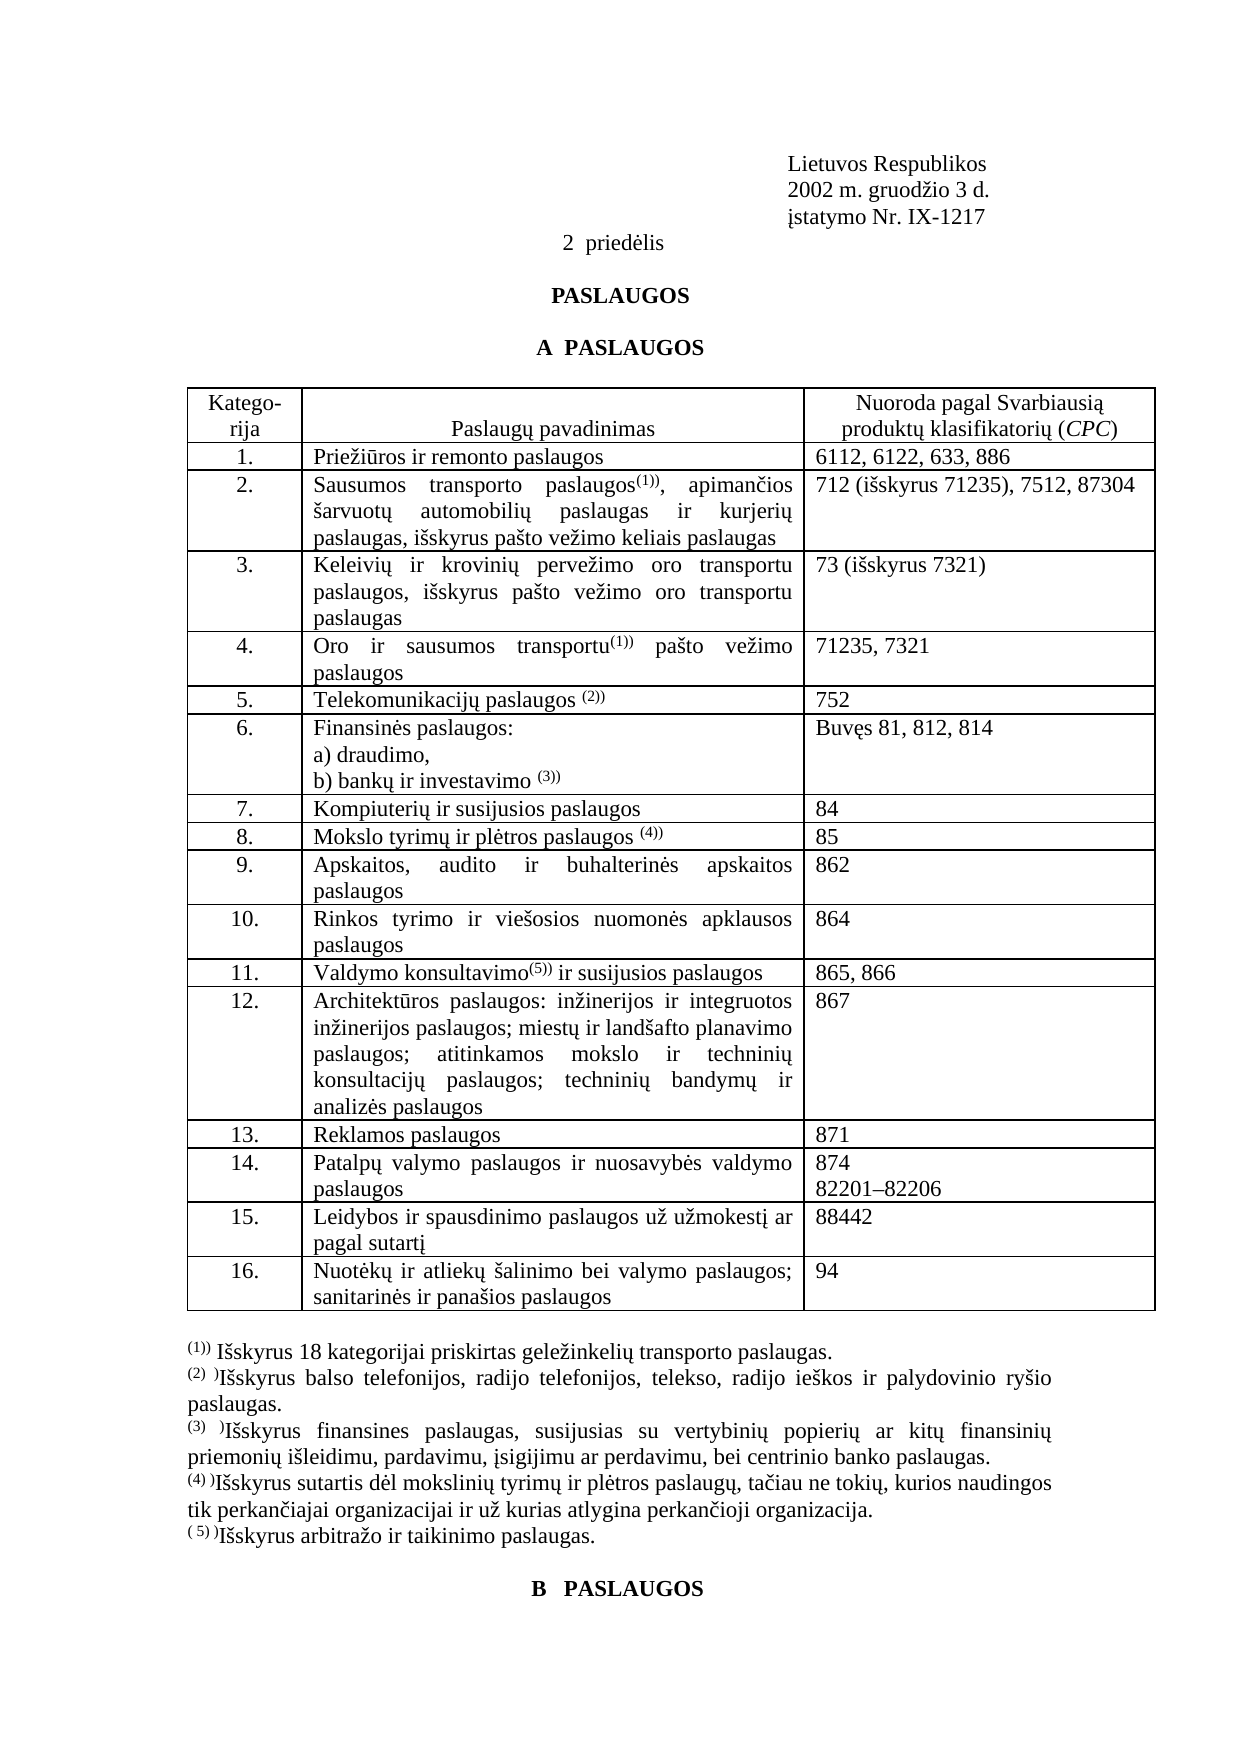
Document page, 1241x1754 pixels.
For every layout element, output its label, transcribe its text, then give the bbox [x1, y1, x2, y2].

table_cell 2. [188, 471, 301, 550]
table_cell 8. [188, 823, 301, 849]
table_cell 874 82201–82206 [805, 1149, 1154, 1201]
table_cell 3. [188, 552, 301, 631]
table_cell Telekomunikacijų paslaugos (2)) [303, 687, 803, 713]
table_cell 71235, 7321 [805, 632, 1154, 685]
table_cell 712 (išskyrus 71235), 7512, 87304 [805, 471, 1154, 550]
table_cell 862 [805, 851, 1154, 903]
table_cell 4. [188, 632, 301, 685]
table_cell 871 [805, 1121, 1154, 1147]
table_cell 752 [805, 687, 1154, 713]
table_cell Finansinės paslaugos: a) draudimo, b) bankų ir investavimo (3)) [303, 715, 803, 793]
table_cell 73 (išskyrus 7321) [805, 552, 1154, 631]
text A PASLAUGOS [187, 334, 1053, 361]
text (2) )Išskyrus balso telefonijos, radijo telefonijos, telekso, radijo ieškos ir palydovinio ryšio paslaugas. [187, 1364, 1053, 1417]
table_cell 12. [188, 987, 301, 1119]
table_cell Nuotėkų ir atliekų šalinimo bei valymo paslaugos; sanitarinės ir panašios paslaugos [303, 1257, 803, 1310]
table_cell Reklamos paslaugos [303, 1121, 803, 1147]
text (1)) Išskyrus 18 kategorijai priskirtas geležinkelių transporto paslaugas. [187, 1338, 1053, 1364]
text (3) )Išskyrus finansines paslaugas, susijusias su vertybinių popierių ar kitų finansinių priemonių išleidimu, pardavimu, įsigijimu ar perdavimu, bei centrinio banko paslaugas. [187, 1417, 1053, 1469]
text 2 priedėlis [187, 229, 1053, 255]
text ( 5) )Išskyrus arbitražo ir taikinimo paslaugas. [187, 1522, 1053, 1548]
table_cell 85 [805, 823, 1154, 849]
table_cell 6112, 6122, 633, 886 [805, 443, 1154, 469]
table_cell 16. [188, 1257, 301, 1310]
table_cell 864 [805, 905, 1154, 958]
text įstatymo Nr. IX-1217 [187, 203, 1053, 229]
table_cell 84 [805, 795, 1154, 821]
table_cell Patalpų valymo paslaugos ir nuosavybės valdymo paslaugos [303, 1149, 803, 1201]
table_cell 10. [188, 905, 301, 958]
table_cell 13. [188, 1121, 301, 1147]
table_cell Valdymo konsultavimo(5)) ir susijusios paslaugos [303, 960, 803, 986]
text 2002 m. gruodžio 3 d. [187, 176, 1053, 203]
table_cell Sausumos transporto paslaugos(1)), apimančios šarvuotų automobilių paslaugas ir kurjerių paslaugas, išskyrus pašto vežimo keliais paslaugas [303, 471, 803, 550]
table_cell Keleivių ir krovinių pervežimo oro transportu paslaugos, išskyrus pašto vežimo oro transportu paslaugas [303, 552, 803, 631]
table_cell 11. [188, 960, 301, 986]
text (4) )Išskyrus sutartis dėl mokslinių tyrimų ir plėtros paslaugų, tačiau ne tokių, kurios naudingos tik perkančiajai organizacijai ir už kurias atlygina perkančioji organizacija. [187, 1469, 1053, 1522]
table_cell Kompiuterių ir susijusios paslaugos [303, 795, 803, 821]
table_cell 88442 [805, 1203, 1154, 1256]
table_cell Mokslo tyrimų ir plėtros paslaugos (4)) [303, 823, 803, 849]
table_cell 5. [188, 687, 301, 713]
table_cell 14. [188, 1149, 301, 1201]
table_header Paslaugų pavadinimas [303, 389, 803, 441]
table_cell Apskaitos, audito ir buhalterinės apskaitos paslaugos [303, 851, 803, 903]
subtitle PASLAUGOS [187, 282, 1053, 308]
table_cell 94 [805, 1257, 1154, 1310]
table_cell Buvęs 81, 812, 814 [805, 715, 1154, 793]
table_cell 1. [188, 443, 301, 469]
text Lietuvos Respublikos [187, 150, 1053, 176]
table_cell 15. [188, 1203, 301, 1256]
table_cell Oro ir sausumos transportu(1)) pašto vežimo paslaugos [303, 632, 803, 685]
table_cell Architektūros paslaugos: inžinerijos ir integruotos inžinerijos paslaugos; miestų ir landšafto planavimo paslaugos; atitinkamos mokslo ir techninių konsultacijų paslaugos; techninių bandymų ir analizės paslaugos [303, 987, 803, 1119]
table_cell 867 [805, 987, 1154, 1119]
table_cell Priežiūros ir remonto paslaugos [303, 443, 803, 469]
table_cell 6. [188, 715, 301, 793]
table_cell Leidybos ir spausdinimo paslaugos už užmokestį ar pagal sutartį [303, 1203, 803, 1256]
table_cell 7. [188, 795, 301, 821]
table_header Nuoroda pagal Svarbiausią produktų klasifikatorių (CPC) [805, 389, 1154, 441]
table_cell 865, 866 [805, 960, 1154, 986]
table_header Katego-rija [188, 389, 301, 441]
table_cell Rinkos tyrimo ir viešosios nuomonės apklausos paslaugos [303, 905, 803, 958]
text B PASLAUGOS [187, 1575, 1053, 1601]
table_cell 9. [188, 851, 301, 903]
